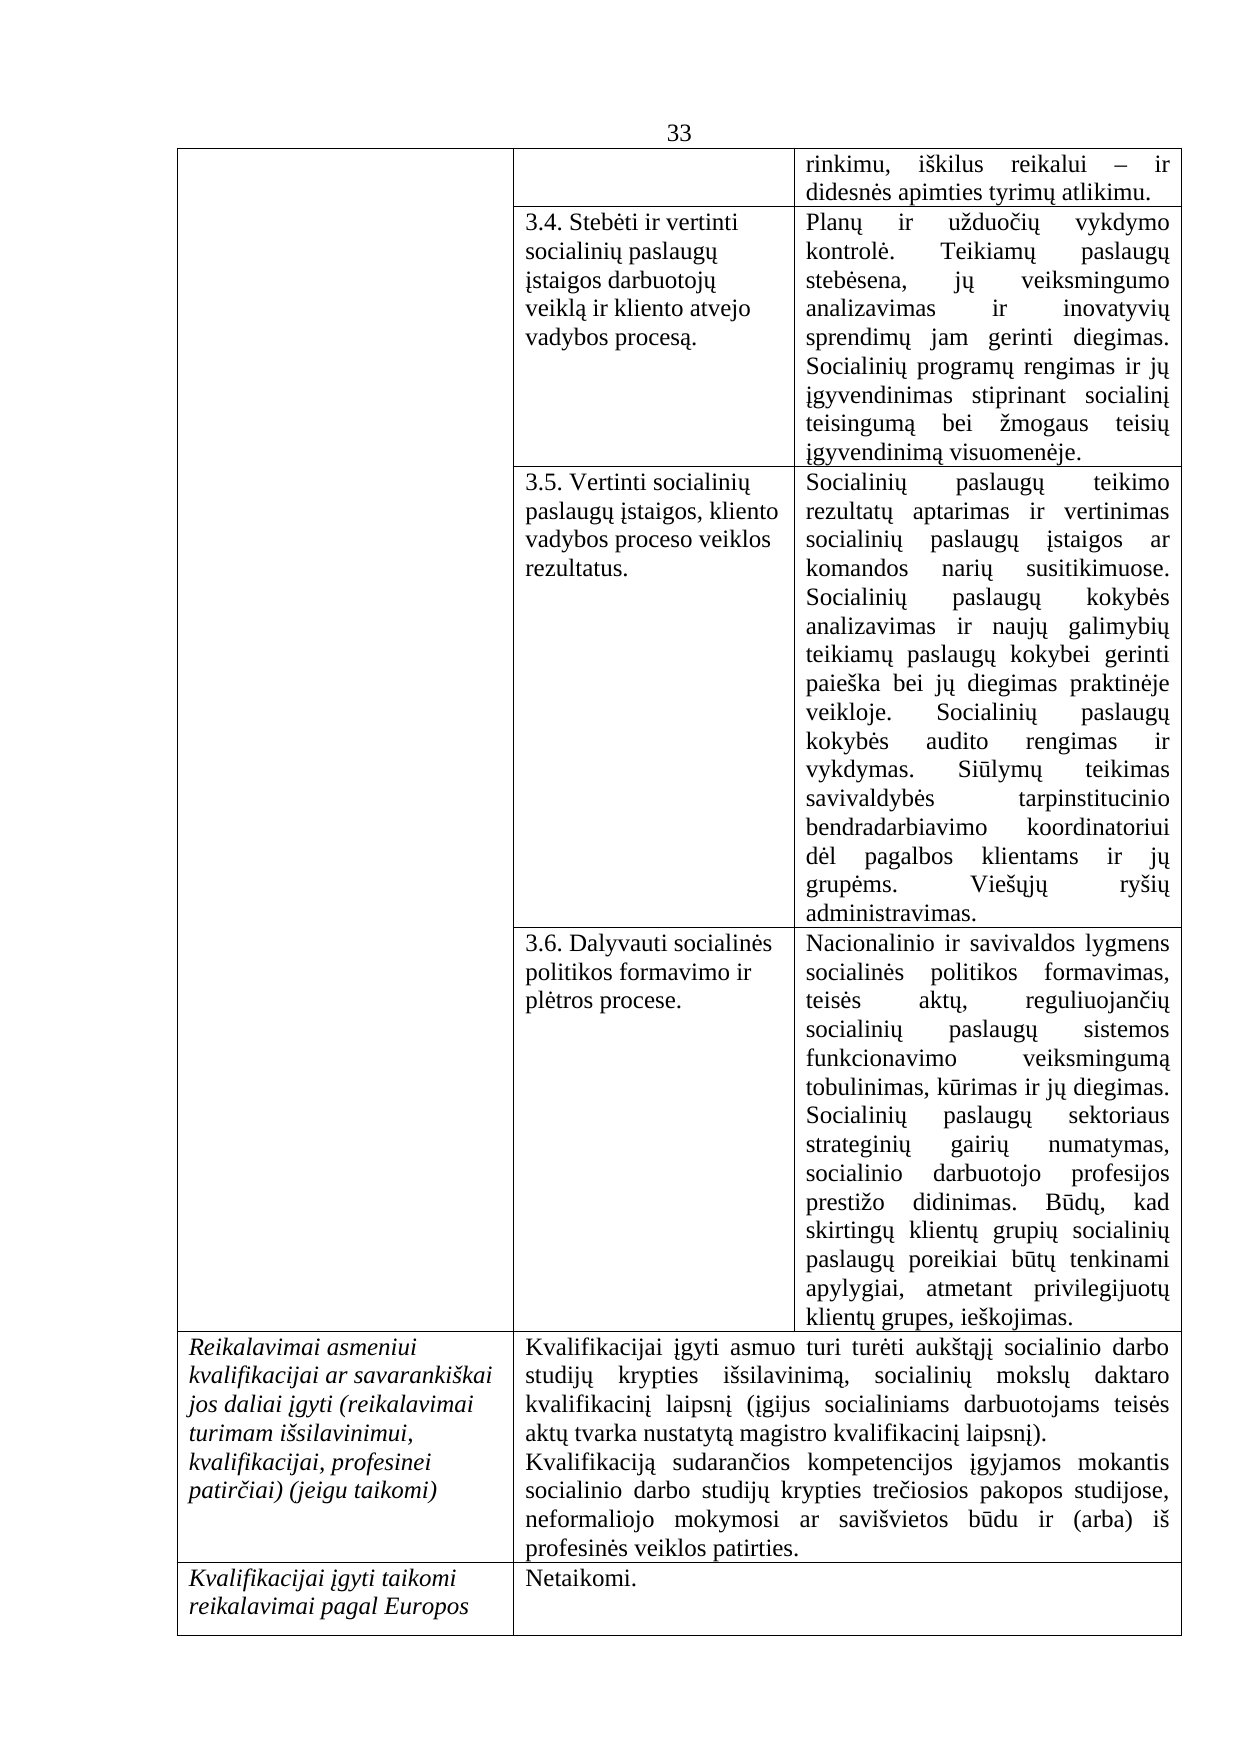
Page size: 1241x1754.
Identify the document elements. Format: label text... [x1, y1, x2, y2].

table_cell [178, 149, 513, 1331]
table_cell [514, 149, 794, 206]
table_cell Reikalavimai asmeniui kvalifikacijai ar savarankiškai jos daliai įgyti (reikalavimai turimam išsilavinimui, kvalifikacijai, profesinei patirčiai) (jeigu taikomi) [178, 1332, 513, 1562]
table_cell Planų ir užduočių vykdymo kontrolė. Teikiamų paslaugų stebėsena, jų veiksmingumo analizavimas ir inovatyvių sprendimų jam gerinti diegimas. Socialinių programų rengimas ir jų įgyvendinimas stiprinant socialinį teisingumą bei žmogaus teisių įgyvendinimą visuomenėje. [795, 207, 1181, 466]
table_cell Socialinių paslaugų teikimo rezultatų aptarimas ir vertinimas socialinių paslaugų įstaigos ar komandos narių susitikimuose. Socialinių paslaugų kokybės analizavimas ir naujų galimybių teikiamų paslaugų kokybei gerinti paieška bei jų diegimas praktinėje veikloje. Socialinių paslaugų kokybės audito rengimas ir vykdymas. Siūlymų teikimas savivaldybės tarpinstitucinio bendradarbiavimo koordinatoriui dėl pagalbos klientams ir jų grupėms. Viešųjų ryšių administravimas. [795, 467, 1181, 927]
table_cell Nacionalinio ir savivaldos lygmens socialinės politikos formavimas, teisės aktų, reguliuojančių socialinių paslaugų sistemos funkcionavimo veiksmingumą tobulinimas, kūrimas ir jų diegimas. Socialinių paslaugų sektoriaus strateginių gairių numatymas, socialinio darbuotojo profesijos prestižo didinimas. Būdų, kad skirtingų klientų grupių socialinių paslaugų poreikiai būtų tenkinami apylygiai, atmetant privilegijuotų klientų grupes, ieškojimas. [795, 928, 1181, 1331]
table_cell Netaikomi. [514, 1563, 1181, 1635]
table_cell Kvalifikacijai įgyti taikomi reikalavimai pagal Europos [178, 1563, 513, 1635]
table_cell rinkimu, iškilus reikalui – ir didesnės apimties tyrimų atlikimu. [795, 149, 1181, 206]
table_cell 3.6. Dalyvauti socialinės politikos formavimo ir plėtros procese. [514, 928, 794, 1331]
table_cell 3.5. Vertinti socialinių paslaugų įstaigos, kliento vadybos proceso veiklos rezultatus. [514, 467, 794, 927]
table_cell Kvalifikacijai įgyti asmuo turi turėti aukštąjį socialinio darbo studijų krypties išsilavinimą, socialinių mokslų daktaro kvalifikacinį laipsnį (įgijus socialiniams darbuotojams teisės aktų tvarka nustatytą magistro kvalifikacinį laipsnį). Kvalifikaciją sudarančios kompetencijos įgyjamos mokantis socialinio darbo studijų krypties trečiosios pakopos studijose, neformaliojo mokymosi ar savišvietos būdu ir (arba) iš profesinės veiklos patirties. [514, 1332, 1181, 1562]
table_cell 3.4. Stebėti ir vertinti socialinių paslaugų įstaigos darbuotojų veiklą ir kliento atvejo vadybos procesą. [514, 207, 794, 466]
